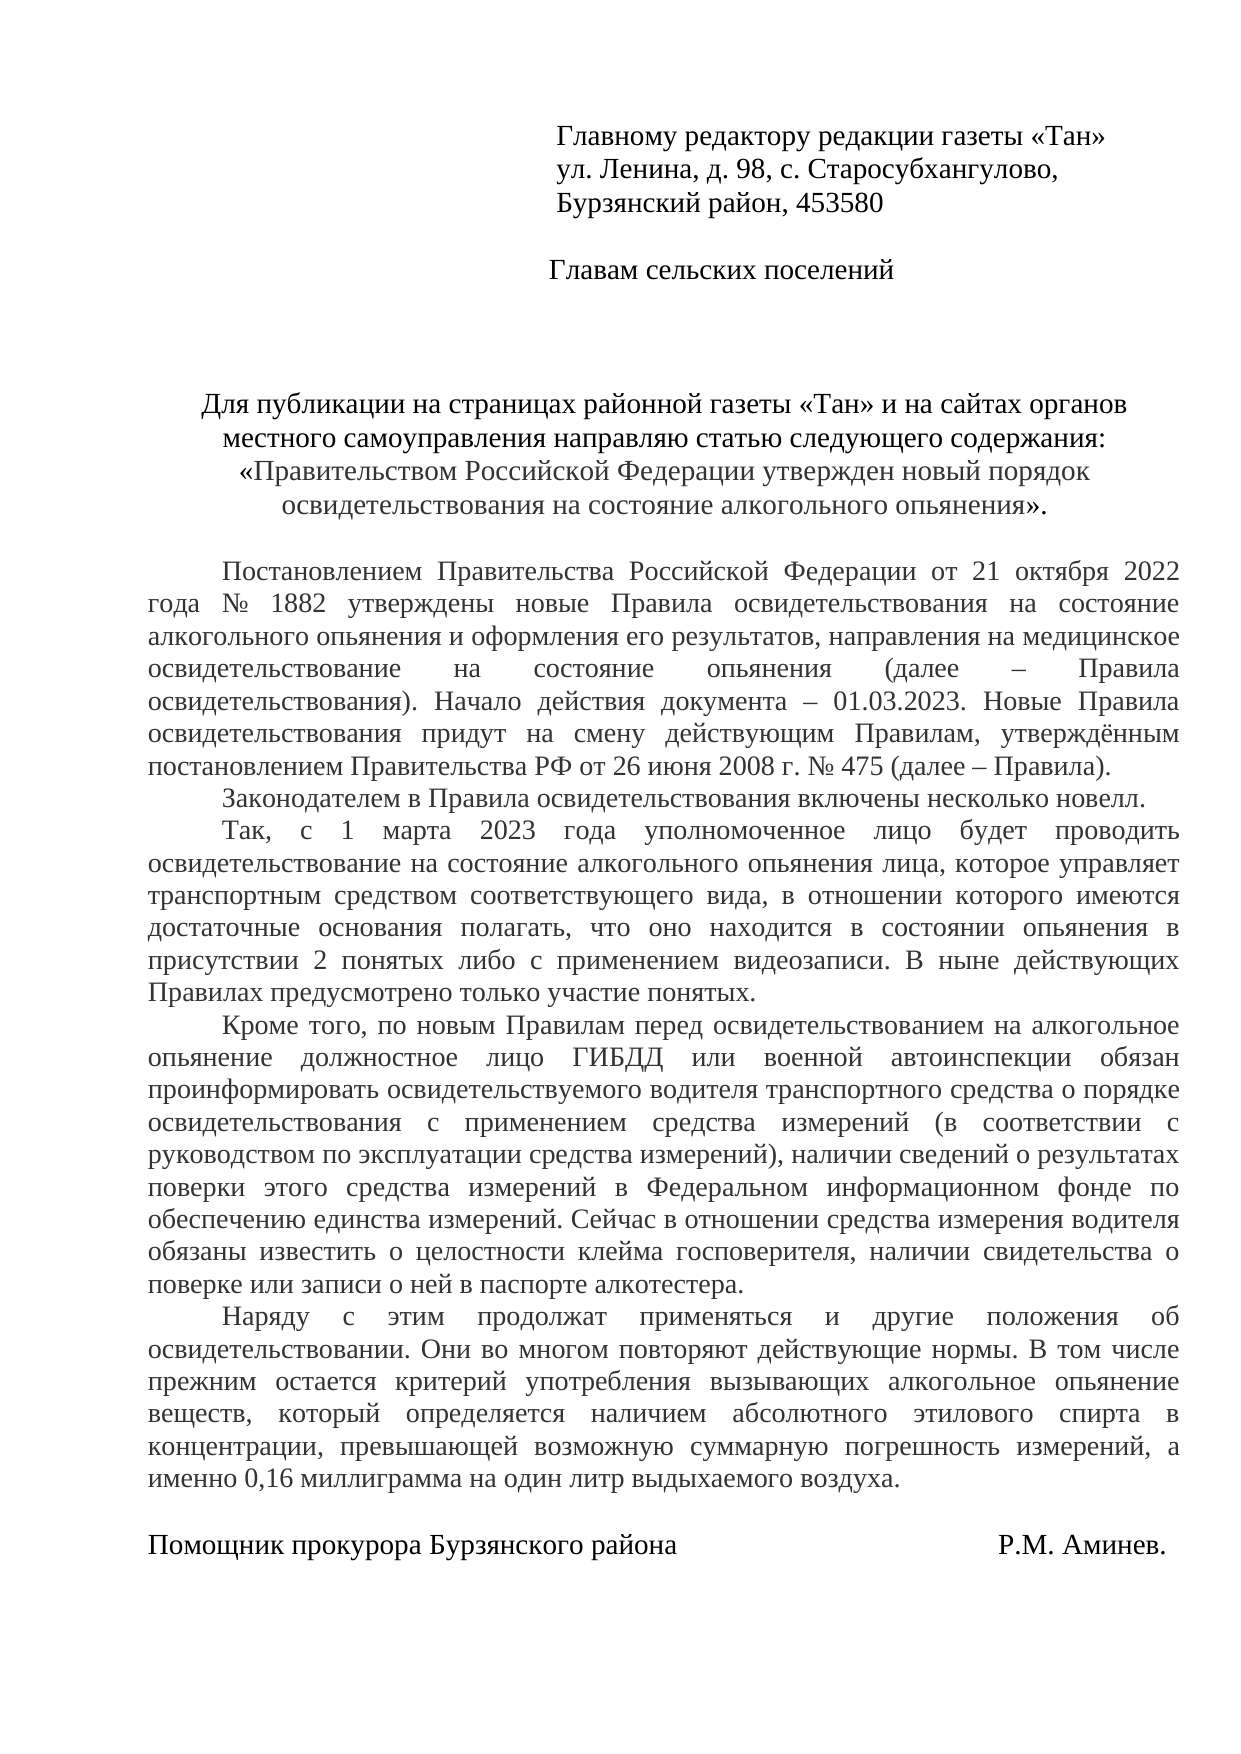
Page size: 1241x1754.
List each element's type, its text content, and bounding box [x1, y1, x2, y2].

text ул. Ленина, д. 98, с. Старосубхангулово, [148, 152, 1181, 185]
text Кроме того, по новым Правилам перед освидетельствованием на алкогольное опьянение должностное лицо ГИБДД или военной автоинспекции обязан проинформировать освидетельствуемого водителя транспортного средства о порядке освидетельствования с применением средства измерений (в соответствии с руководством по эксплуатации средства измерений), наличии сведений о результатах поверки этого средства измерений в Федеральном информационном фонде по обеспечению единства измерений. Сейчас в отношении средства измерения водителя обязаны известить о целостности клейма госповерителя, наличии свидетельства о поверке или записи о ней в паспорте алкотестера. [148, 1008, 1181, 1299]
text Так, с 1 марта 2023 года уполномоченное лицо будет проводить освидетельствование на состояние алкогольного опьянения лица, которое управляет транспортным средством соответствующего вида, в отношении которого имеются достаточные основания полагать, что оно находится в состоянии опьянения в присутствии 2 понятых либо с применением видеозаписи. В ныне действующих Правилах предусмотрено только участие понятых. [148, 813, 1181, 1008]
text Для публикации на страницах районной газеты «Тан» и на сайтах органов местного самоуправления направляю статью следующего содержания: [148, 386, 1181, 453]
text Законодателем в Правила освидетельствования включены несколько новелл. [148, 781, 1181, 813]
text Постановлением Правительства Российской Федерации от 21 октября 2022 года № 1882 утверждены новые Правила освидетельствования на состояние алкогольного опьянения и оформления его результатов, направления на медицинское освидетельствование на состояние опьянения (далее – Правила освидетельствования). Начало действия документа – 01.03.2023. Новые Правила освидетельствования придут на смену действующим Правилам, утверждённым постановлением Правительства РФ от 26 июня 2008 г. № 475 (далее – Правила). [148, 554, 1181, 781]
text Бурзянский район, 453580 [148, 185, 1181, 219]
text «Правительством Российской Федерации утвержден новый порядок освидетельствования на состояние алкогольного опьянения». [148, 453, 1181, 521]
text Помощник прокурора Бурзянского района Р.М. Аминев. [148, 1527, 1181, 1561]
text Главам сельских поселений [148, 252, 1181, 286]
text Главному редактору редакции газеты «Тан» [148, 118, 1181, 152]
text Наряду с этим продолжат применяться и другие положения об освидетельствовании. Они во многом повторяют действующие нормы. В том числе прежним остается критерий употребления вызывающих алкогольное опьянение веществ, который определяется наличием абсолютного этилового спирта в концентрации, превышающей возможную суммарную погрешность измерений, а именно 0,16 миллиграмма на один литр выдыхаемого воздуха. [148, 1299, 1181, 1494]
